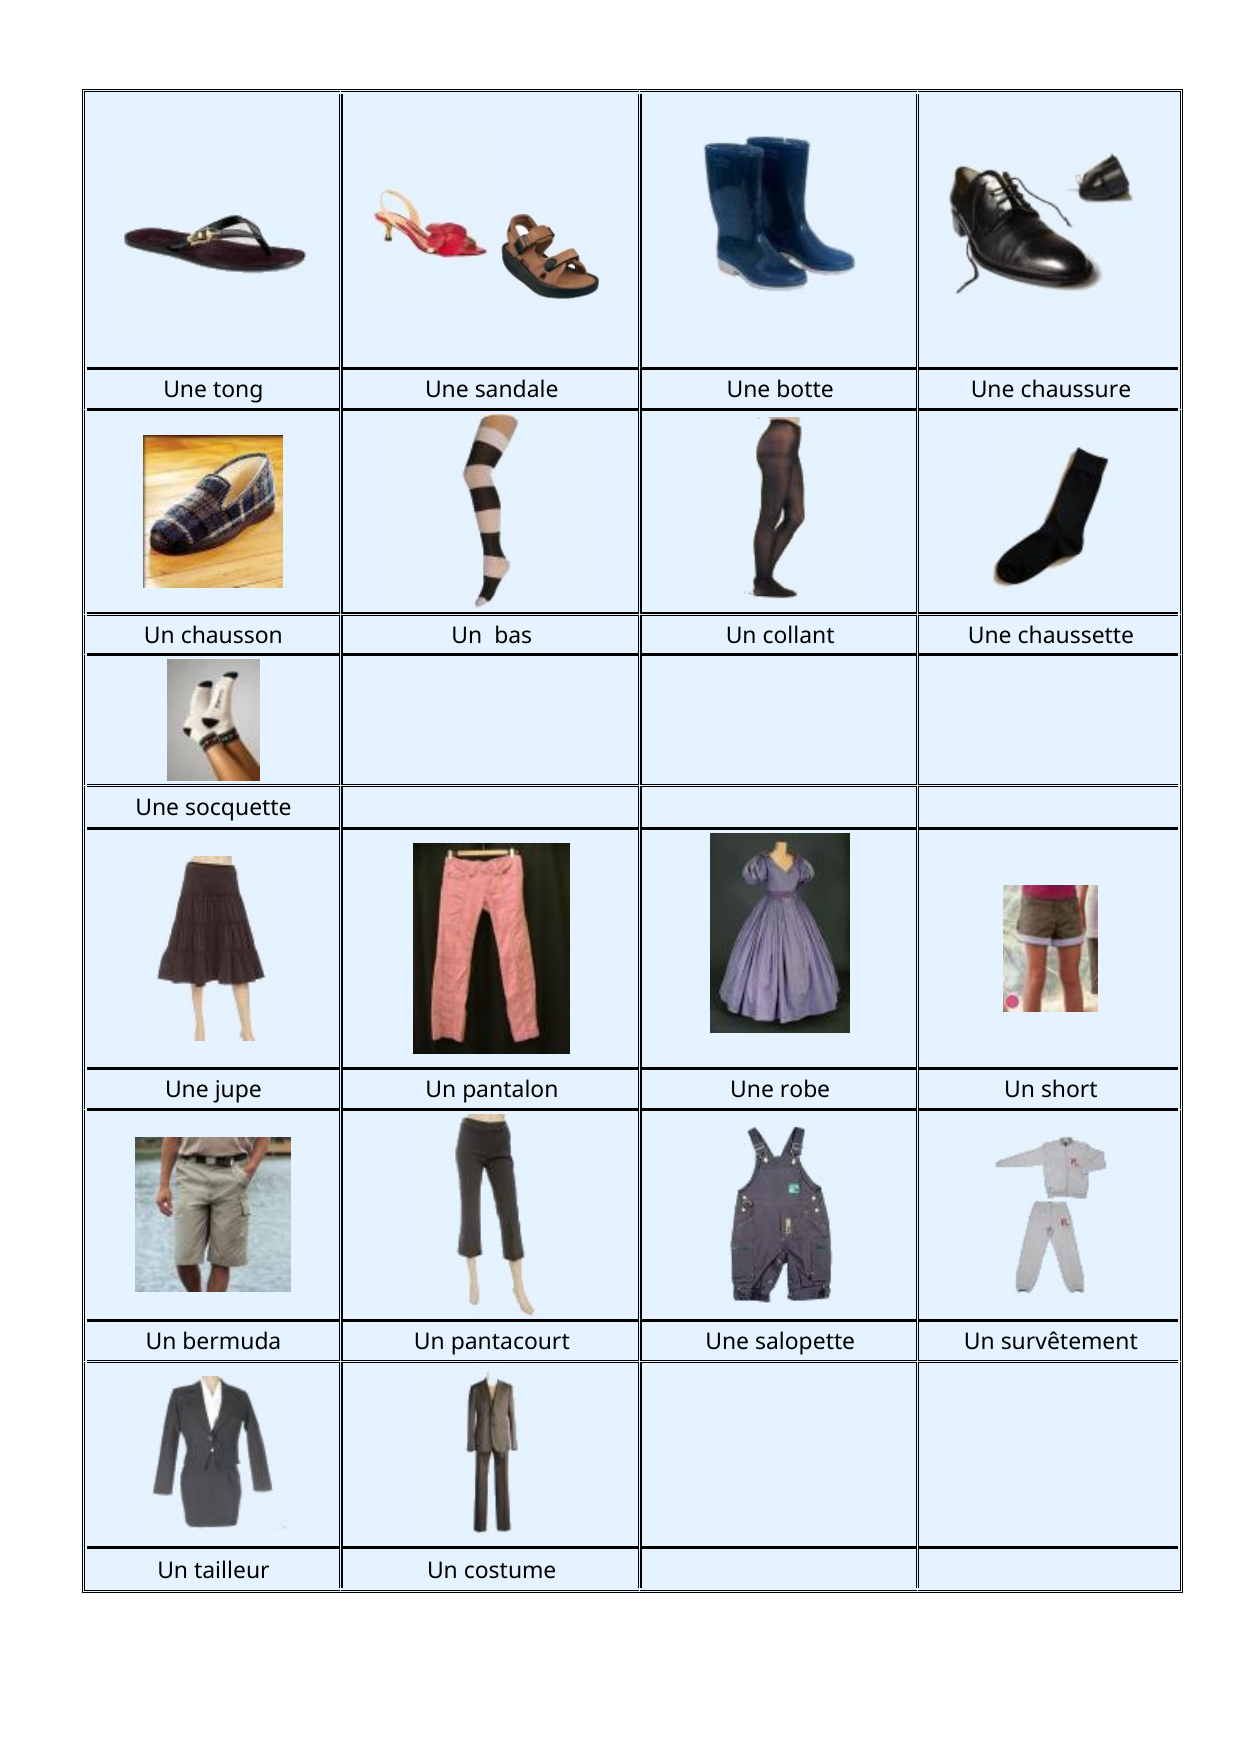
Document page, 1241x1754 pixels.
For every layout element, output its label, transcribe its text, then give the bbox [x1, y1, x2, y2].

table_header [918, 92, 1180, 367]
table_cell Un costume [341, 1546, 640, 1589]
table_cell [919, 784, 1180, 827]
table_cell [83, 1108, 339, 1319]
table_cell [642, 1363, 916, 1546]
table_cell [642, 411, 916, 612]
table_cell Un pantacourt [343, 1322, 638, 1359]
table_cell Une socquette [85, 784, 339, 827]
table_cell [919, 653, 1181, 783]
picture [699, 134, 861, 296]
picture [1003, 885, 1098, 1012]
picture [413, 843, 570, 1054]
table_cell [919, 827, 1180, 1067]
table_cell Un collant [642, 616, 916, 653]
picture [167, 659, 260, 781]
table_cell [343, 1363, 638, 1546]
table_cell [919, 1108, 1181, 1319]
table_cell [343, 787, 638, 827]
table_cell [343, 411, 638, 612]
picture [135, 1137, 291, 1292]
table_cell Une botte [642, 370, 916, 408]
picture [710, 833, 850, 1033]
table_cell [919, 1360, 1180, 1546]
table_cell [640, 1549, 918, 1589]
picture [715, 1126, 845, 1304]
picture [143, 435, 283, 588]
table_cell [918, 1546, 1180, 1589]
table_cell Une sandale [343, 370, 638, 408]
table_cell [343, 1111, 638, 1319]
picture [394, 414, 589, 609]
table_cell Un short [919, 1067, 1180, 1108]
picture [135, 1376, 291, 1532]
table_cell [343, 656, 638, 783]
picture [151, 856, 275, 1041]
table_cell [642, 787, 916, 827]
table_cell [83, 408, 339, 612]
picture [945, 150, 1156, 308]
table_cell Une tong [85, 367, 339, 408]
table_cell Une chaussette [919, 612, 1180, 653]
table_cell [83, 653, 339, 783]
table_cell [642, 830, 916, 1067]
table_cell Une jupe [85, 1067, 339, 1108]
picture [991, 1128, 1111, 1301]
table_cell Un pantalon [343, 1070, 638, 1108]
table_header [640, 92, 918, 367]
table_cell Une salopette [642, 1322, 916, 1359]
table_cell [343, 830, 638, 1067]
picture [707, 417, 853, 606]
picture [989, 429, 1113, 594]
table_cell Un tailleur [85, 1546, 341, 1589]
table_cell [85, 827, 339, 1067]
picture [112, 150, 314, 339]
table_cell [919, 408, 1181, 612]
table_cell Un bermuda [85, 1319, 339, 1359]
table_cell [642, 1111, 916, 1319]
table_cell Un bas [343, 616, 638, 653]
table_cell Une robe [642, 1070, 916, 1108]
table_cell Un survêtement [919, 1319, 1180, 1359]
table_cell Un chausson [85, 612, 339, 653]
table_cell Une chaussure [919, 367, 1180, 408]
table_header [341, 90, 640, 367]
table_cell [85, 1360, 339, 1546]
picture [422, 1365, 562, 1543]
table_header [83, 90, 341, 367]
picture [421, 1114, 563, 1316]
table_cell [642, 656, 916, 783]
picture [370, 124, 613, 306]
